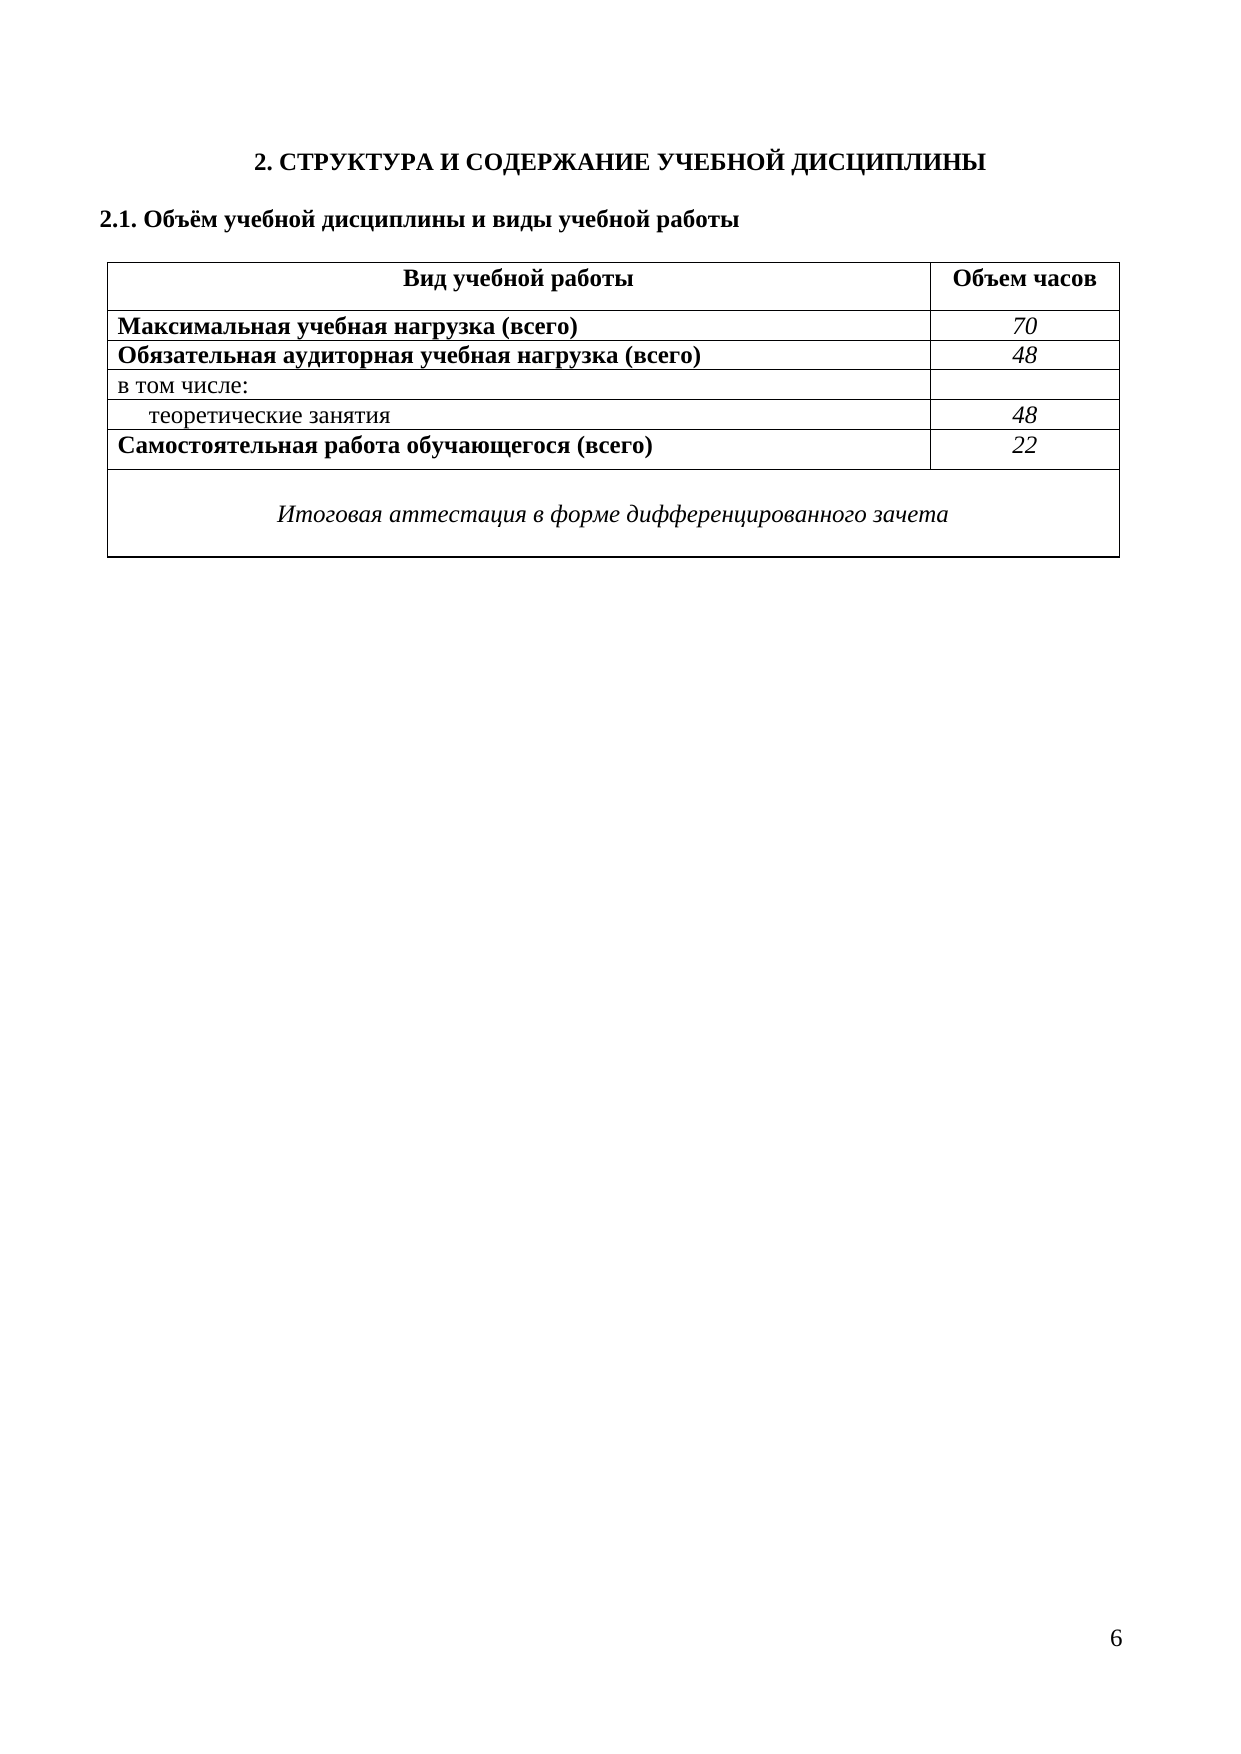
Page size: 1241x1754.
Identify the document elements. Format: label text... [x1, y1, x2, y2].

table_cell теоретические занятия [108, 400, 930, 429]
table_cell 48 [931, 341, 1119, 369]
table_cell Обязательная аудиторная учебная нагрузка (всего) [108, 341, 930, 369]
table_cell [931, 370, 1119, 399]
table_header Вид учебной работы [108, 263, 930, 310]
table_cell 48 [931, 400, 1119, 429]
table_cell Самостоятельная работа обучающегося (всего) [108, 430, 930, 469]
table_cell 70 [931, 311, 1119, 339]
table_cell Максимальная учебная нагрузка (всего) [108, 311, 930, 339]
table_header Объем часов [931, 263, 1119, 310]
table_cell в том числе: [108, 370, 930, 399]
text 2. СТРУКТУРА И СОДЕРЖАНИЕ УЧЕБНОЙ ДИСЦИПЛИНЫ [118, 147, 1122, 176]
table_cell 22 [931, 430, 1119, 469]
text 2.1. Объём учебной дисциплины и виды учебной работы [99, 204, 1122, 233]
table_cell Итоговая аттестация в форме дифференцированного зачета [108, 470, 1119, 556]
